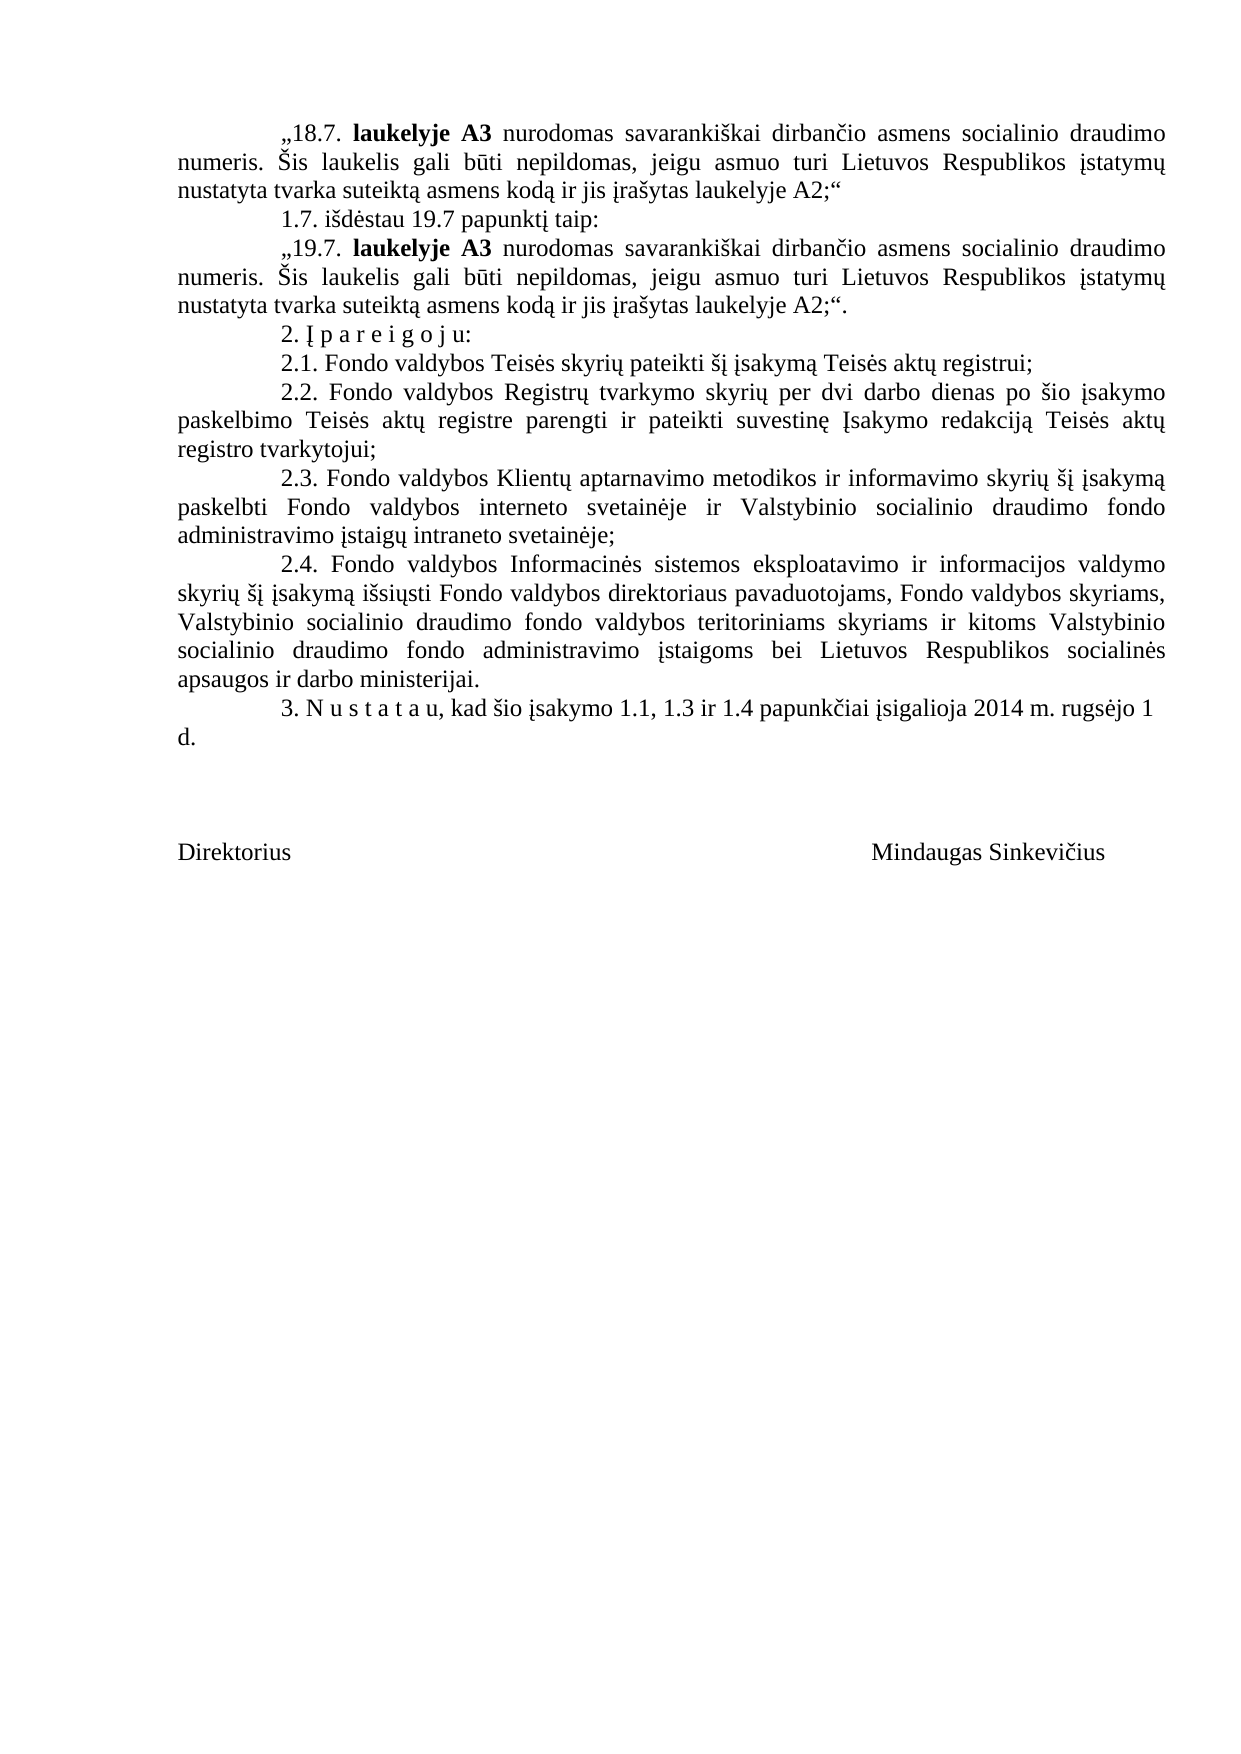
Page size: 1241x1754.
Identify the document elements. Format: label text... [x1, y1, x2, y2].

text 2.3. Fondo valdybos Klientų aptarnavimo metodikos ir informavimo skyrių šį įsakymą paskelbti Fondo valdybos interneto svetainėje ir Valstybinio socialinio draudimo fondo administravimo įstaigų intraneto svetainėje; [177, 463, 1166, 549]
text 3. N u s t a t a u, kad šio įsakymo 1.1, 1.3 ir 1.4 papunkčiai įsigalioja 2014 m. rugsėjo 1 d. [177, 693, 1166, 751]
text „18.7. laukelyje A3 nurodomas savarankiškai dirbančio asmens socialinio draudimo numeris. Šis laukelis gali būti nepildomas, jeigu asmuo turi Lietuvos Respublikos įstatymų nustatyta tvarka suteiktą asmens kodą ir jis įrašytas laukelyje A2;“ [177, 118, 1166, 204]
text Direktorius Mindaugas Sinkevičius [177, 837, 1166, 866]
text 2.1. Fondo valdybos Teisės skyrių pateikti šį įsakymą Teisės aktų registrui; [177, 348, 1166, 377]
text 2.2. Fondo valdybos Registrų tvarkymo skyrių per dvi darbo dienas po šio įsakymo paskelbimo Teisės aktų registre parengti ir pateikti suvestinę Įsakymo redakciją Teisės aktų registro tvarkytojui; [177, 377, 1166, 463]
text „19.7. laukelyje A3 nurodomas savarankiškai dirbančio asmens socialinio draudimo numeris. Šis laukelis gali būti nepildomas, jeigu asmuo turi Lietuvos Respublikos įstatymų nustatyta tvarka suteiktą asmens kodą ir jis įrašytas laukelyje A2;“. [177, 233, 1166, 319]
text 2. Į p a r e i g o j u: [177, 319, 1166, 348]
text 2.4. Fondo valdybos Informacinės sistemos eksploatavimo ir informacijos valdymo skyrių šį įsakymą išsiųsti Fondo valdybos direktoriaus pavaduotojams, Fondo valdybos skyriams, Valstybinio socialinio draudimo fondo valdybos teritoriniams skyriams ir kitoms Valstybinio socialinio draudimo fondo administravimo įstaigoms bei Lietuvos Respublikos socialinės apsaugos ir darbo ministerijai. [177, 549, 1166, 693]
text 1.7. išdėstau 19.7 papunktį taip: [177, 204, 1166, 233]
